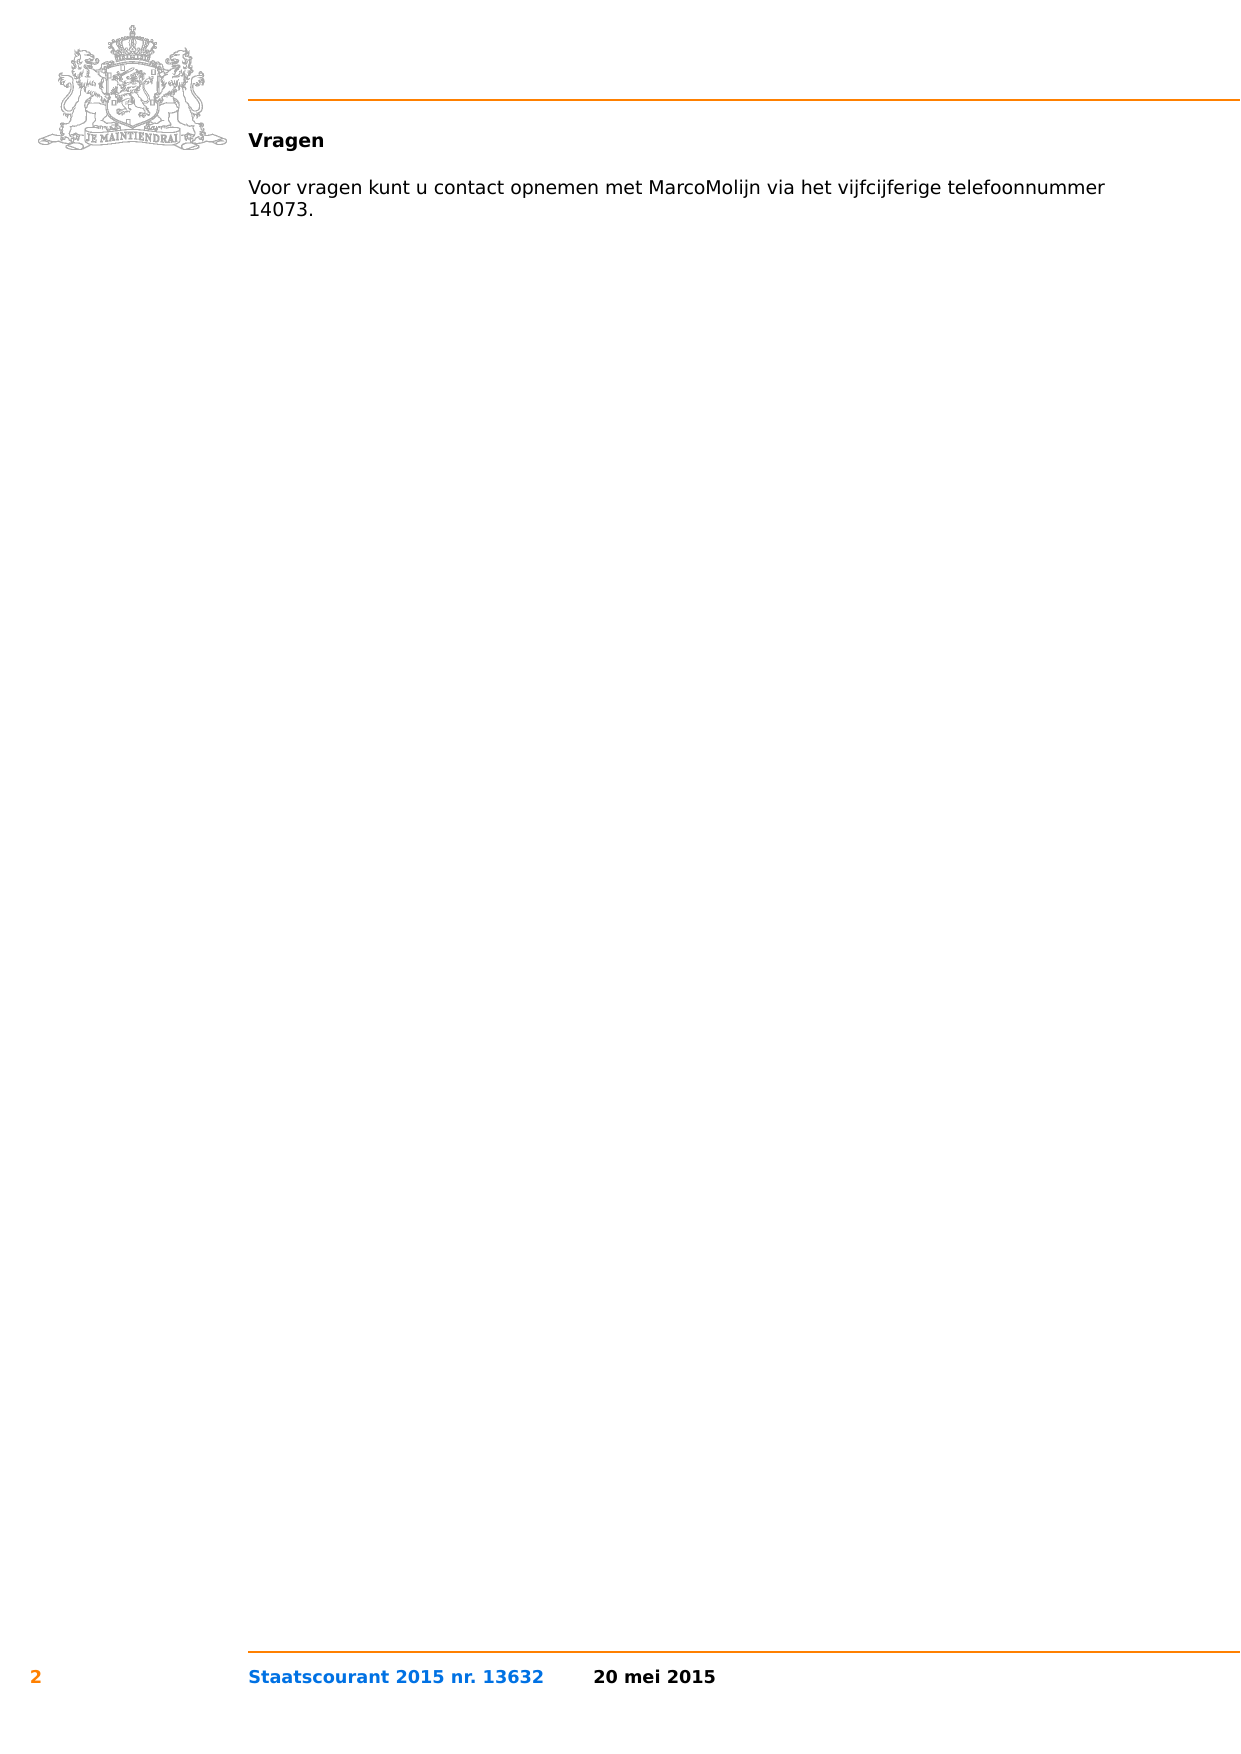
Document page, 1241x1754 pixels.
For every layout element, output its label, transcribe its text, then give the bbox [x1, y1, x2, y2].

text Voor vragen kunt u contact opnemen met MarcoMolijn via het vijfcijferige telefoonnummer 14073. [248, 177, 1163, 221]
picture [38, 25, 227, 150]
subtitle Vragen [248, 130, 1163, 152]
